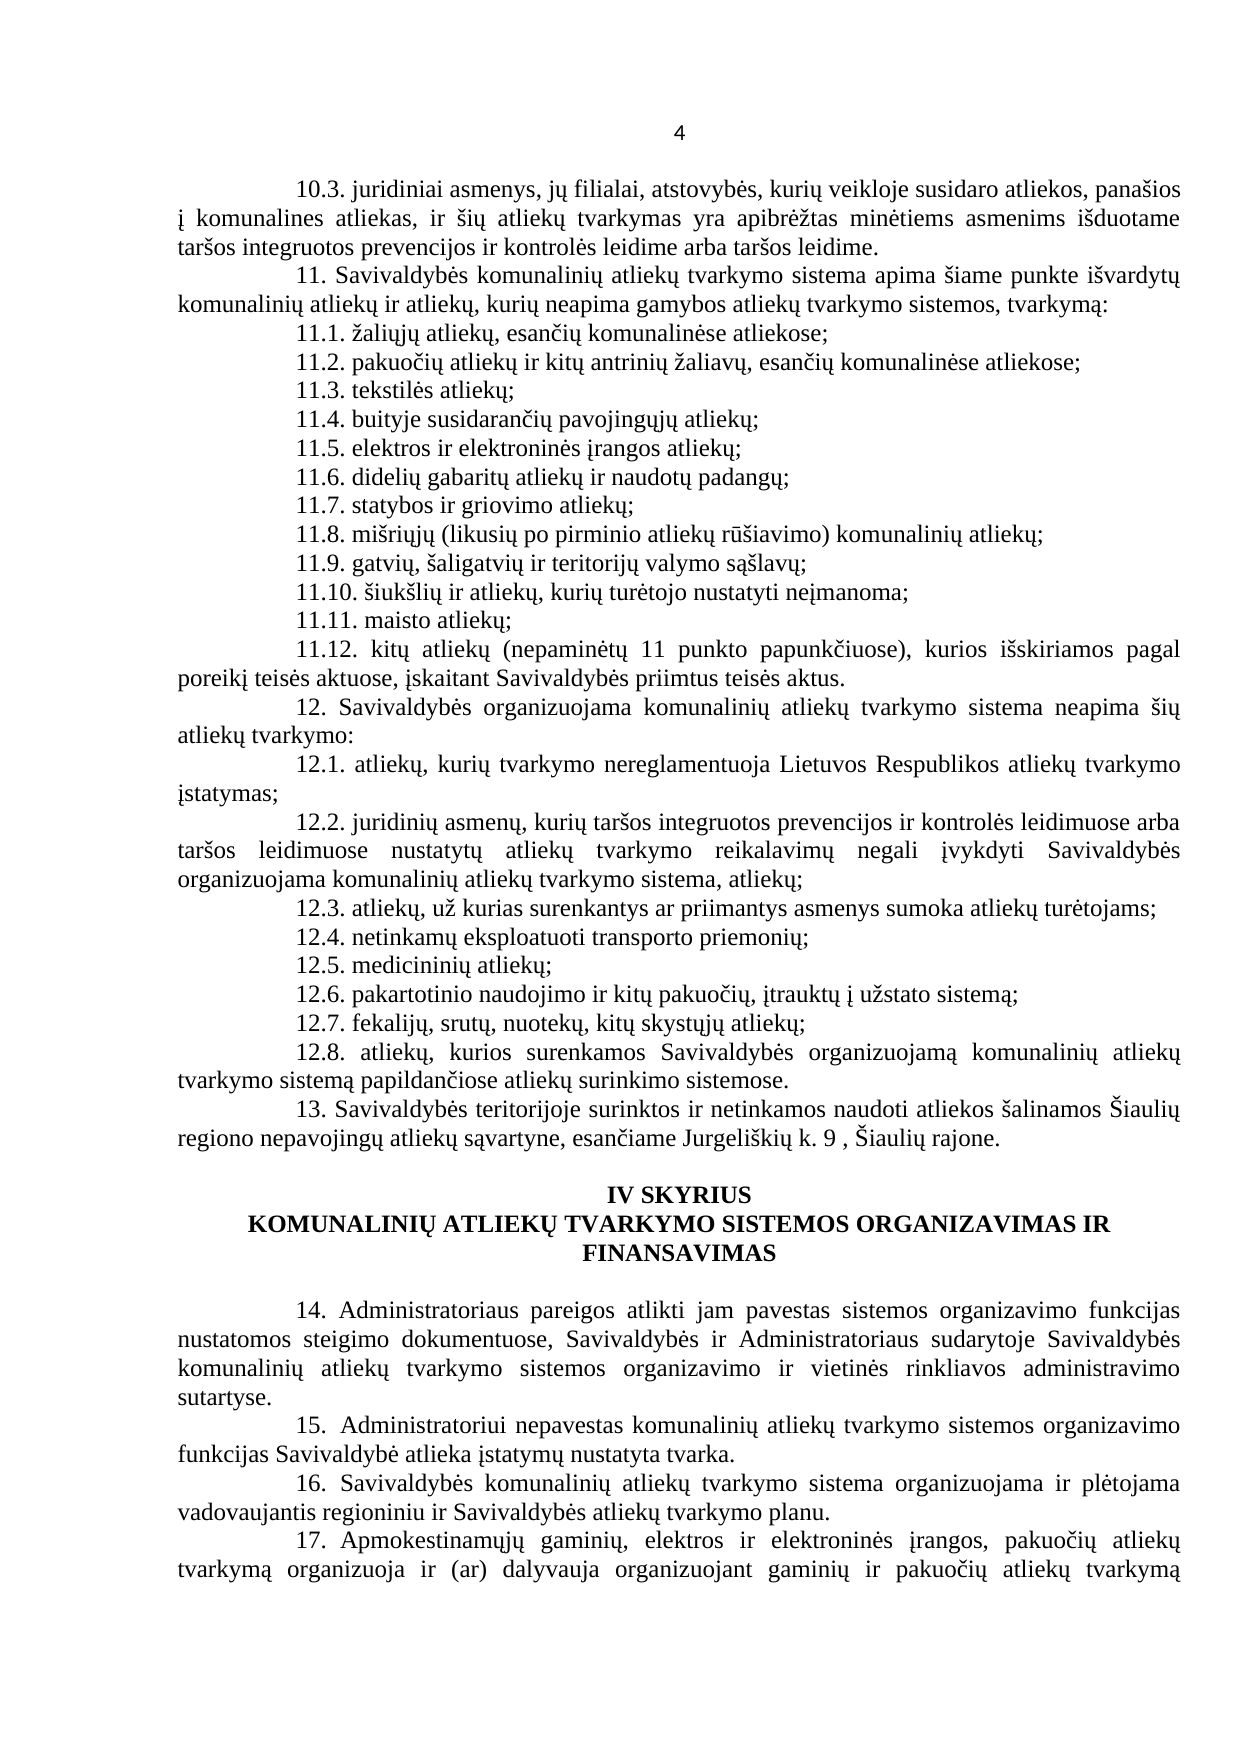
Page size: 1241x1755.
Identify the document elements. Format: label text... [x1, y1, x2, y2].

text 17. Apmokestinamųjų gaminių, elektros ir elektroninės įrangos, pakuočių atliekų tvarkymą organizuoja ir (ar) dalyvauja organizuojant gaminių ir pakuočių atliekų tvarkymą [177, 1525, 1181, 1583]
text 10.3. juridiniai asmenys, jų filialai, atstovybės, kurių veikloje susidaro atliekos, panašios į komunalines atliekas, ir šių atliekų tvarkymas yra apibrėžtas minėtiems asmenims išduotame taršos integruotos prevencijos ir kontrolės leidime arba taršos leidime. [177, 174, 1181, 260]
text 12.6. pakartotinio naudojimo ir kitų pakuočių, įtrauktų į užstato sistemą; [177, 979, 1181, 1008]
text 14. Administratoriaus pareigos atlikti jam pavestas sistemos organizavimo funkcijas nustatomos steigimo dokumentuose, Savivaldybės ir Administratoriaus sudarytoje Savivaldybės komunalinių atliekų tvarkymo sistemos organizavimo ir vietinės rinkliavos administravimo sutartyse. [177, 1295, 1181, 1410]
text 11. Savivaldybės komunalinių atliekų tvarkymo sistema apima šiame punkte išvardytų komunalinių atliekų ir atliekų, kurių neapima gamybos atliekų tvarkymo sistemos, tvarkymą: [177, 260, 1181, 318]
text 11.10. šiukšlių ir atliekų, kurių turėtojo nustatyti neįmanoma; [177, 577, 1181, 605]
text 12.8. atliekų, kurios surenkamos Savivaldybės organizuojamą komunalinių atliekų tvarkymo sistemą papildančiose atliekų surinkimo sistemose. [177, 1037, 1181, 1094]
text 12.5. medicininių atliekų; [177, 950, 1181, 979]
text 11.9. gatvių, šaligatvių ir teritorijų valymo sąšlavų; [177, 548, 1181, 577]
text 11.6. didelių gabaritų atliekų ir naudotų padangų; [177, 462, 1181, 490]
text 11.11. maisto atliekų; [177, 605, 1181, 634]
text 11.8. mišriųjų (likusių po pirminio atliekų rūšiavimo) komunalinių atliekų; [177, 519, 1181, 548]
text 11.2. pakuočių atliekų ir kitų antrinių žaliavų, esančių komunalinėse atliekose; [177, 347, 1181, 375]
text 11.12. kitų atliekų (nepaminėtų 11 punkto papunkčiuose), kurios išskiriamos pagal poreikį teisės aktuose, įskaitant Savivaldybės priimtus teisės aktus. [177, 634, 1181, 692]
text 11.1. žaliųjų atliekų, esančių komunalinėse atliekose; [177, 318, 1181, 347]
text 11.4. buityje susidarančių pavojingųjų atliekų; [177, 404, 1181, 433]
text 12.2. juridinių asmenų, kurių taršos integruotos prevencijos ir kontrolės leidimuose arba taršos leidimuose nustatytų atliekų tvarkymo reikalavimų negali įvykdyti Savivaldybės organizuojama komunalinių atliekų tvarkymo sistema, atliekų; [177, 807, 1181, 893]
text 12.1. atliekų, kurių tvarkymo nereglamentuoja Lietuvos Respublikos atliekų tvarkymo įstatymas; [177, 749, 1181, 807]
text IV SKYRIUS [177, 1180, 1181, 1209]
text KOMUNALINIŲ ATLIEKŲ TVARKYMO SISTEMOS ORGANIZAVIMAS IR FINANSAVIMAS [177, 1209, 1181, 1267]
text 11.7. statybos ir griovimo atliekų; [177, 490, 1181, 519]
text 15. Administratoriui nepavestas komunalinių atliekų tvarkymo sistemos organizavimo funkcijas Savivaldybė atlieka įstatymų nustatyta tvarka. [177, 1410, 1181, 1468]
text 16. Savivaldybės komunalinių atliekų tvarkymo sistema organizuojama ir plėtojama vadovaujantis regioniniu ir Savivaldybės atliekų tvarkymo planu. [177, 1468, 1181, 1525]
text 11.3. tekstilės atliekų; [177, 375, 1181, 404]
text 13. Savivaldybės teritorijoje surinktos ir netinkamos naudoti atliekos šalinamos Šiaulių regiono nepavojingų atliekų sąvartyne, esančiame Jurgeliškių k. 9 , Šiaulių rajone. [177, 1094, 1181, 1152]
text 12. Savivaldybės organizuojama komunalinių atliekų tvarkymo sistema neapima šių atliekų tvarkymo: [177, 692, 1181, 749]
text 12.3. atliekų, už kurias surenkantys ar priimantys asmenys sumoka atliekų turėtojams; [177, 893, 1181, 922]
text 12.7. fekalijų, srutų, nuotekų, kitų skystųjų atliekų; [177, 1008, 1181, 1037]
text 12.4. netinkamų eksploatuoti transporto priemonių; [177, 922, 1181, 950]
text 11.5. elektros ir elektroninės įrangos atliekų; [177, 433, 1181, 462]
